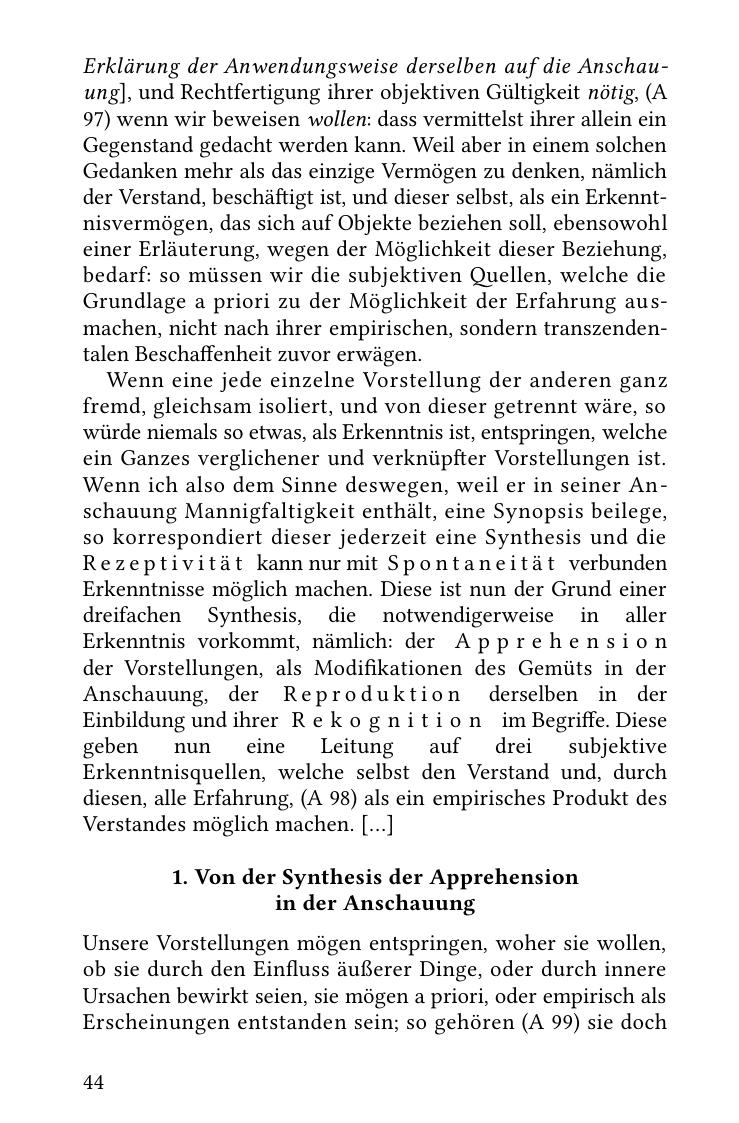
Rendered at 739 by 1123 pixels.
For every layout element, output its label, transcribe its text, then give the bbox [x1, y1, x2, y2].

text 1. Von der Synthesis der Apprehension [83, 864, 667, 890]
text in der Anschauung [83, 890, 667, 916]
text Wenn eine jede einzelne Vorstellung der anderen ganz fremd, gleichsam isoliert, und von dieser getrennt wäre, so würde niemals so etwas, als Erkenntnis ist, entspringen, welche ein Ganzes verglichener und verknüpfter Vorstellungen ist. Wenn ich also dem Sinne deswegen, weil er in seiner An­schauung Mannigfaltigkeit enthält, eine Synopsis beilege, so korrespondiert dieser jederzeit eine Synthesis und die Rezeptivität kann nur mit Spontaneität verbunden Erkenntnisse möglich machen. Diese ist nun der Grund einer dreifachen Synthesis, die notwendigerweise in aller Erkenntnis vorkommt, nämlich: der Apprehension der Vor­stellungen, als Modifikationen des Gemüts in der Anschau­ung, der Reproduktion derselben in der Einbildung und ihrer Rekognition im Begriffe. Diese geben nun eine Leitung auf drei subjektive Erkenntnisquellen, welche selbst den Verstand und, durch diesen, alle Erfahrung, (A 98) als ein empirisches Produkt des Verstandes möglich machen. […] [83, 367, 667, 837]
text Erklärung der Anwendungsweise derselben auf die Anschau­ung], und Rechtfertigung ihrer objektiven Gültigkeit nötig, (A 97) wenn wir beweisen wollen: dass vermittelst ihrer allein ein Gegenstand gedacht werden kann. Weil aber in einem solchen Gedanken mehr als das einzige Vermögen zu denken, nämlich der Verstand, beschäftigt ist, und dieser selbst, als ein Erkennt­nisvermögen, das sich auf Objekte beziehen soll, ebensowohl einer Erläuterung, wegen der Möglichkeit dieser Beziehung, bedarf: so müssen wir die subjektiven Quellen, welche die Grundlage a priori zu der Möglichkeit der Erfahrung aus­machen, nicht nach ihrer empirischen, sondern transzenden­talen Beschaffenheit zuvor erwägen. [83, 53, 667, 367]
text Unsere Vorstellungen mögen entspringen, woher sie wollen, ob sie durch den Einfluss äußerer Dinge, oder durch innere Ursachen bewirkt seien, sie mögen a priori, oder empirisch als Erscheinungen entstanden sein; so gehören (A 99) sie doch [83, 930, 667, 1035]
